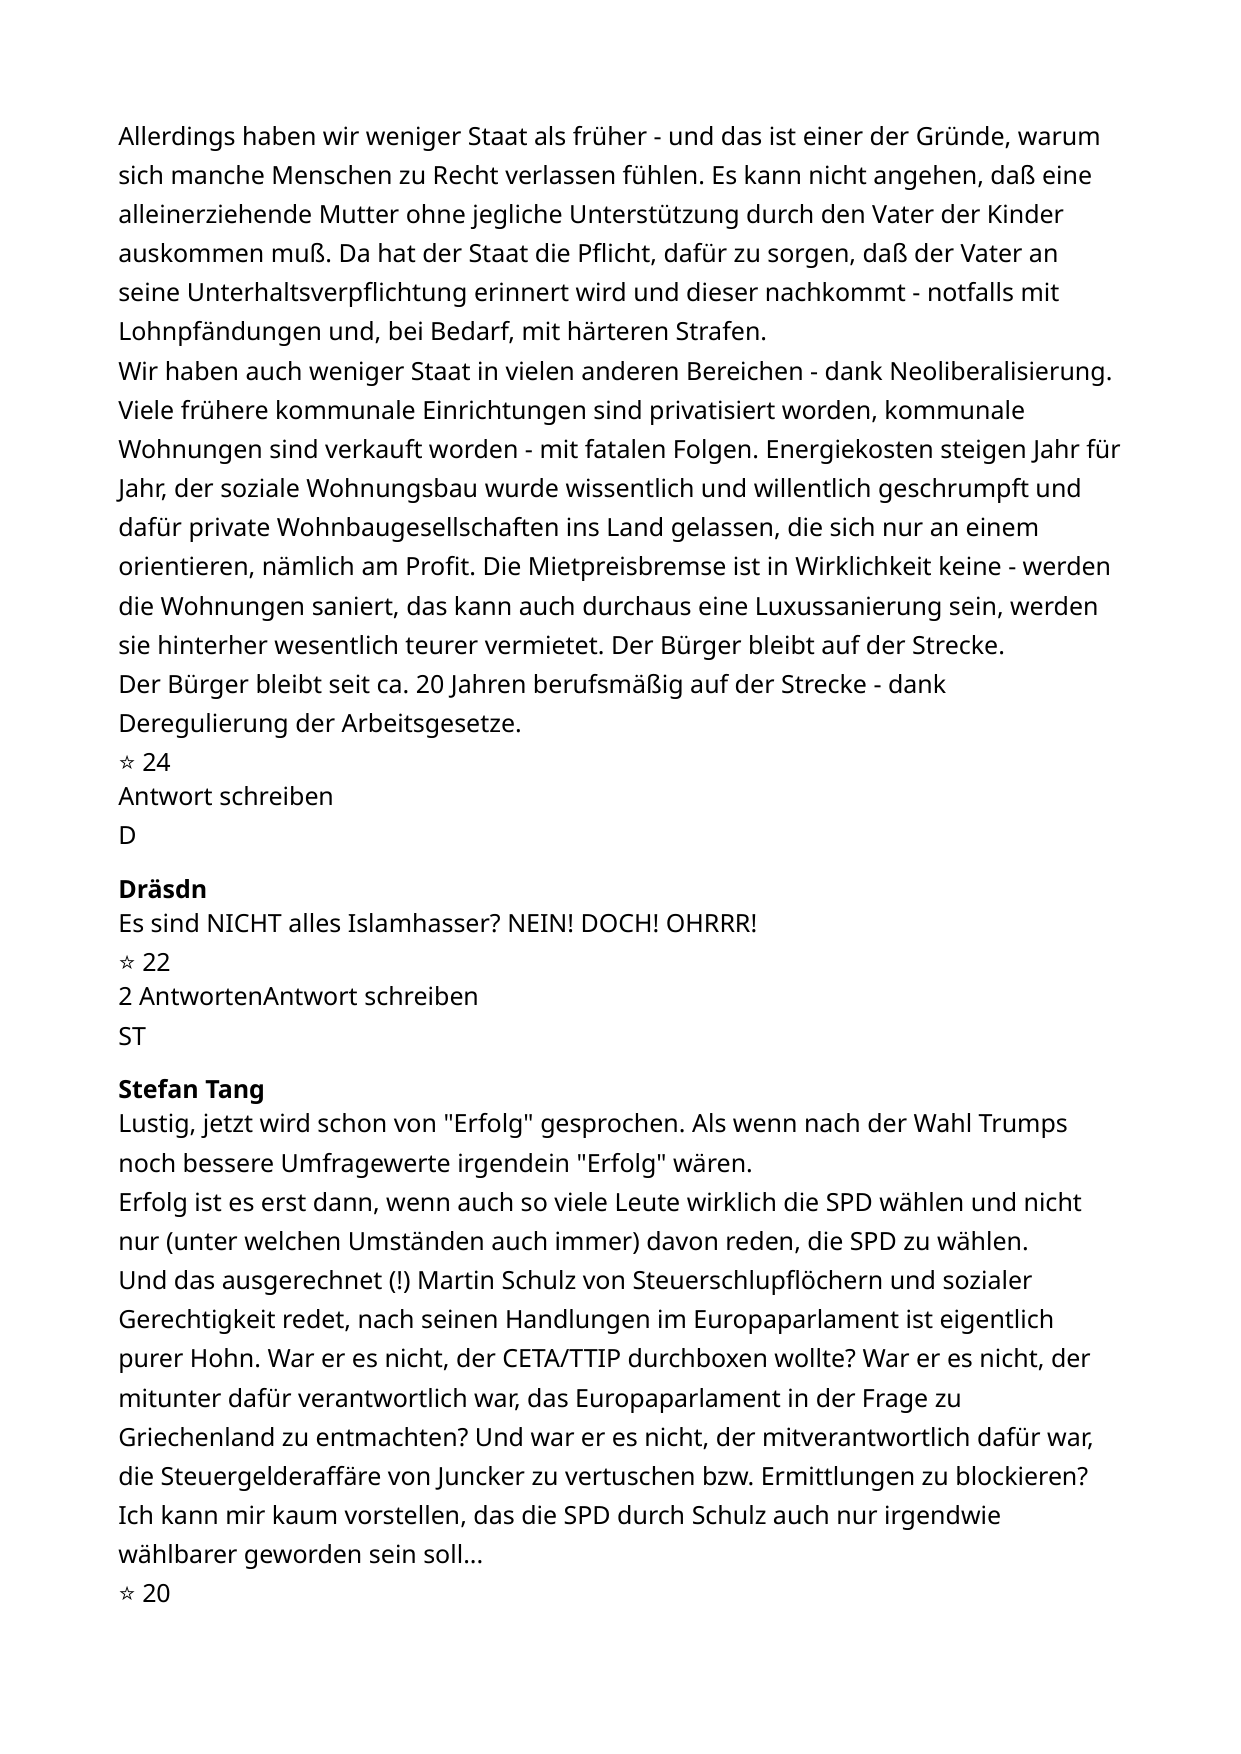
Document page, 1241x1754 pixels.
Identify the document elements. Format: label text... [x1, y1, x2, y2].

text D [118, 818, 1122, 852]
text Es sind NICHT alles Islamhasser? NEIN! DOCH! OHRRR! [118, 906, 1122, 940]
text 2 AntwortenAntwort schreiben [118, 979, 1122, 1013]
text Allerdings haben wir weniger Staat als früher - und das ist einer der Gründe, warum sich manche Menschen zu Recht verlassen fühlen. Es kann nicht angehen, daß eine alleinerziehende Mutter ohne jegliche Unterstützung durch den Vater der Kinder auskommen muß. Da hat der Staat die Pflicht, dafür zu sorgen, daß der Vater an seine Unterhaltsverpflichtung erinnert wird und dieser nachkommt - notfalls mit Lohnpfändungen und, bei Bedarf, mit härteren Strafen. Wir haben auch weniger Staat in vielen anderen Bereichen - dank Neoliberalisierung. Viele frühere kommunale Einrichtungen sind privatisiert worden, kommunale Wohnungen sind verkauft worden - mit fatalen Folgen. Energiekosten steigen Jahr für Jahr, der soziale Wohnungsbau wurde wissentlich und willentlich geschrumpft und dafür private Wohnbaugesellschaften ins Land gelassen, die sich nur an einem orientieren, nämlich am Profit. Die Mietpreisbremse ist in Wirklichkeit keine - werden die Wohnungen saniert, das kann auch durchaus eine Luxussanierung sein, werden sie hinterher wesentlich teurer vermietet. Der Bürger bleibt auf der Strecke. Der Bürger bleibt seit ca. 20 Jahren berufsmäßig auf der Strecke - dank Deregulierung der Arbeitsgesetze. [118, 118, 1122, 740]
text ⭐️ 20 [118, 1576, 1122, 1610]
text ⭐️ 24 [118, 745, 1122, 779]
text ST [118, 1018, 1122, 1052]
text Und das ausgerechnet (!) Martin Schulz von Steuerschlupflöchern und sozialer Gerechtigkeit redet, nach seinen Handlungen im Europaparlament ist eigentlich purer Hohn. War er es nicht, der CETA/TTIP durchboxen wollte? War er es nicht, der mitunter dafür verantwortlich war, das Europaparlament in der Frage zu Griechenland zu entmachten? Und war er es nicht, der mitverantwortlich dafür war, die Steuergelderaffäre von Juncker zu vertuschen bzw. Ermittlungen zu blockieren? [118, 1263, 1122, 1493]
text Lustig, jetzt wird schon von "Erfolg" gesprochen. Als wenn nach der Wahl Trumps noch bessere Umfragewerte irgendein "Erfolg" wären. Erfolg ist es erst dann, wenn auch so viele Leute wirklich die SPD wählen und nicht nur (unter welchen Umständen auch immer) davon reden, die SPD zu wählen. [118, 1106, 1122, 1258]
subtitle Stefan Tang [118, 1072, 1122, 1106]
text Antwort schreiben [118, 779, 1122, 813]
subtitle Dräsdn [118, 872, 1122, 906]
text Ich kann mir kaum vorstellen, das die SPD durch Schulz auch nur irgendwie wählbarer geworden sein soll... [118, 1498, 1122, 1571]
text ⭐️ 22 [118, 945, 1122, 979]
